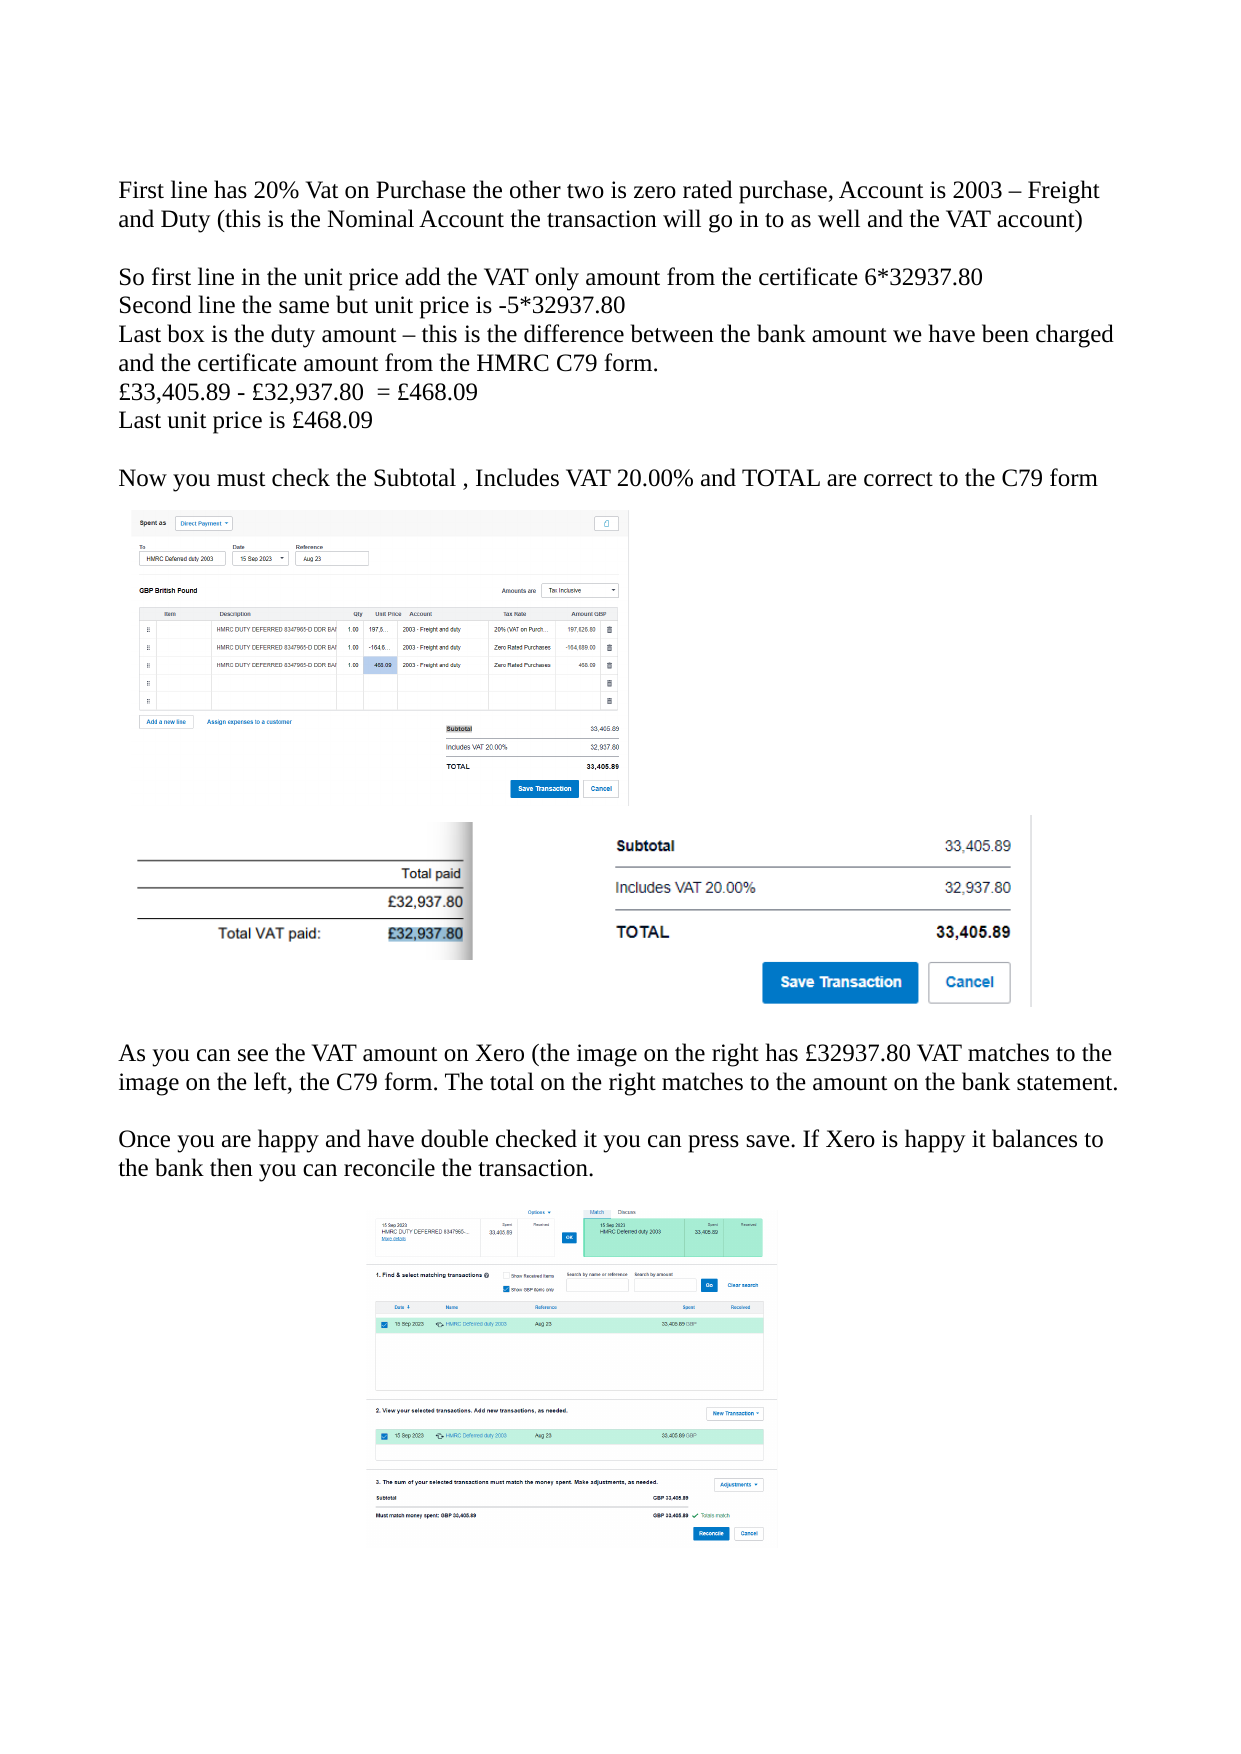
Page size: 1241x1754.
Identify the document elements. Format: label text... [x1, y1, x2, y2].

picture [545, 815, 1047, 1007]
picture [137, 822, 473, 960]
text Once you are happy and have double checked it you can press save. If Xero is happy it balances to the bank then you can reconcile the transaction. [118, 1124, 1122, 1182]
text First line has 20% Vat on Purchase the other two is zero rated purchase, Account is 2003 – Freight and Duty (this is the Nominal Account the transaction will go in to as well and the VAT account) [118, 176, 1122, 233]
text £33,405.89 - £32,937.80 = £468.09 [118, 377, 1122, 406]
text Last box is the duty amount – this is the difference between the bank amount we have been charged and the certificate amount from the HMRC C79 form. [118, 319, 1122, 377]
text As you can see the VAT amount on Xero (the image on the right has £32937.80 VAT matches to the image on the left, the C79 form. The total on the right matches to the amount on the bank statement. [118, 1038, 1122, 1096]
text Last unit price is £468.09 [118, 406, 1122, 434]
picture [131, 510, 630, 806]
text Now you must check the Subtotal , Includes VAT 20.00% and TOTAL are correct to the C79 form [118, 463, 1122, 492]
text Second line the same but unit price is -5*32937.80 [118, 291, 1122, 319]
picture [366, 1210, 778, 1548]
text So first line in the unit price add the VAT only amount from the certificate 6*32937.80 [118, 262, 1122, 291]
